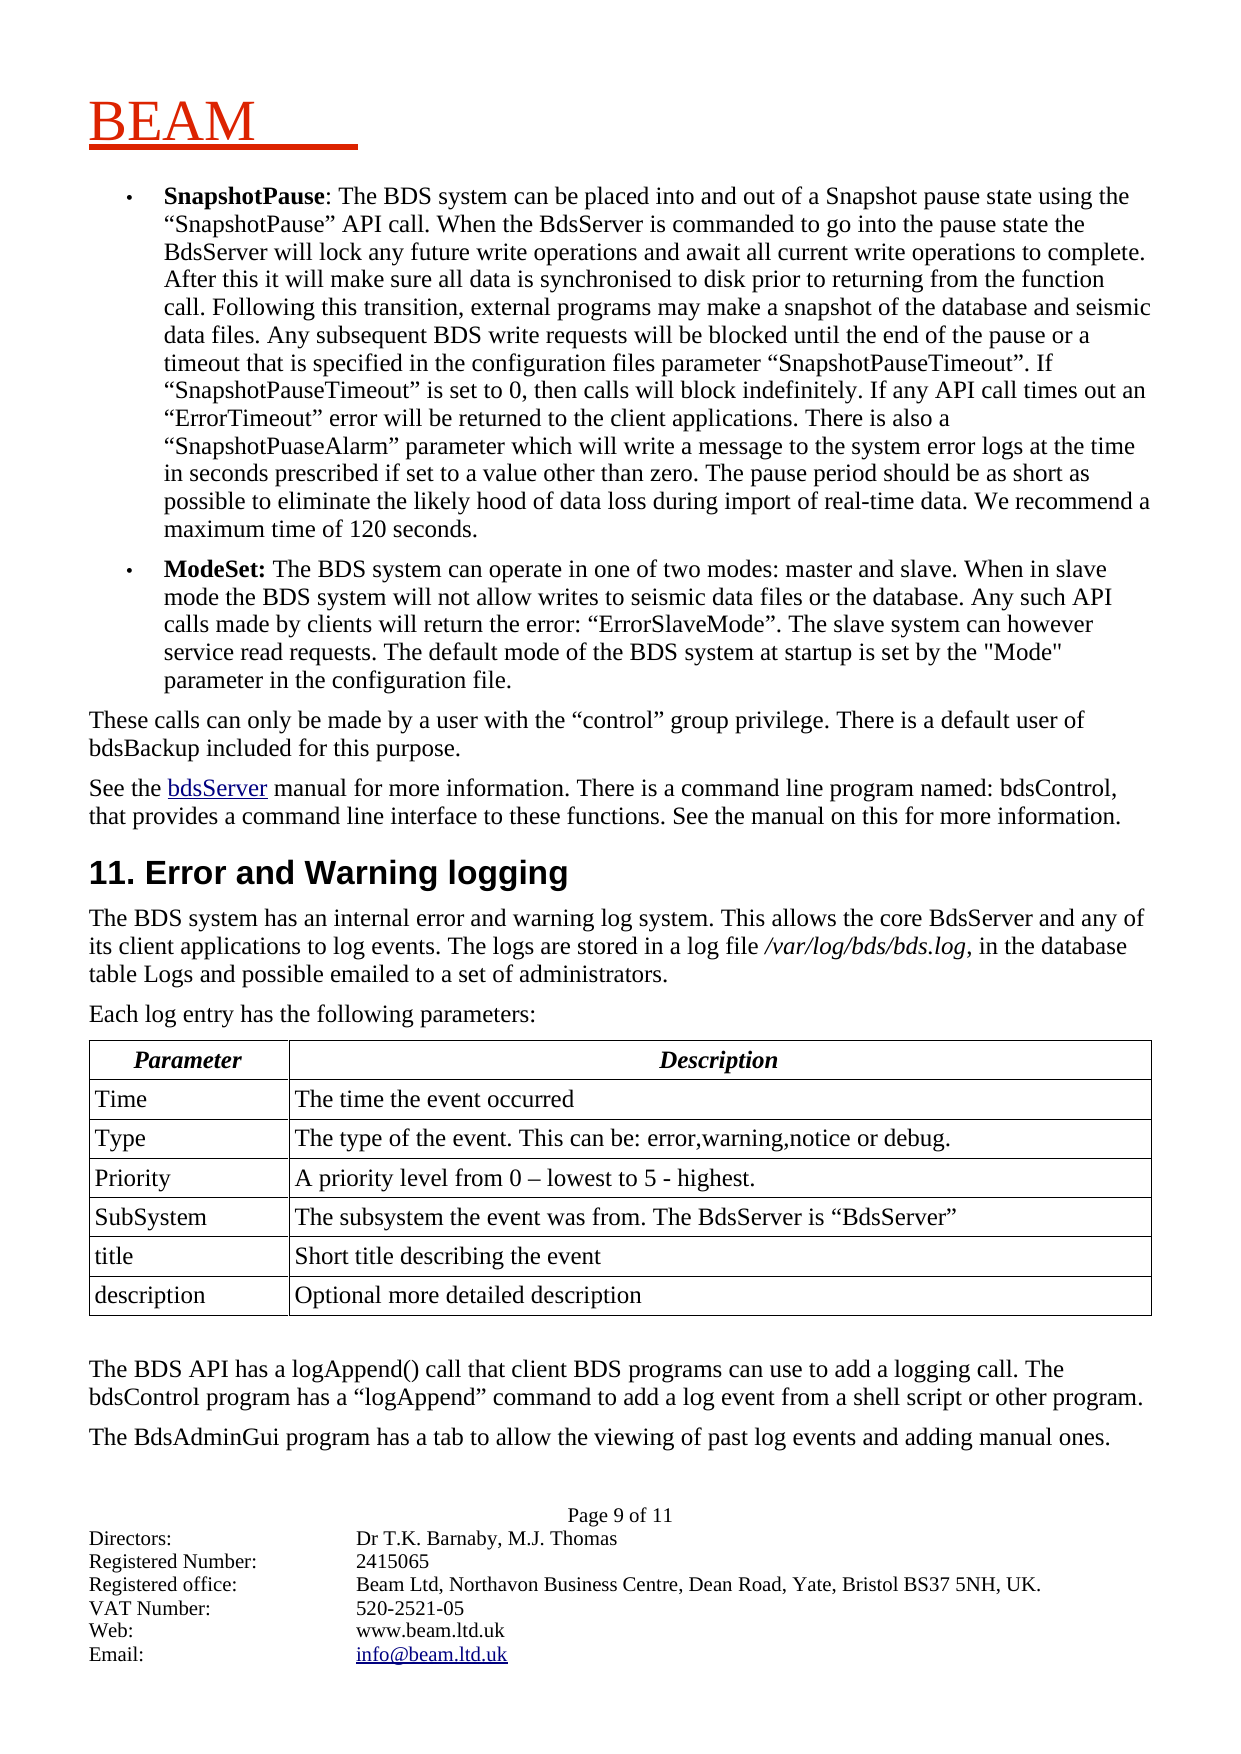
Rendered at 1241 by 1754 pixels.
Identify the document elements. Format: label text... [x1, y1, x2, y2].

list ModeSet: The BDS system can operate in one of two modes: master and slave. When in slave mode the BDS system will not allow writes to seismic data files or the database. Any such API calls made by clients will return the error: “ErrorSlaveMode”. The slave system can however service read requests. The default mode of the BDS system at startup is set by the "Mode" parameter in the configuration file. [126, 555, 1152, 694]
table_cell The time the event occurred [290, 1080, 1151, 1119]
table_cell A priority level from 0 – lowest to 5 - highest. [290, 1159, 1151, 1197]
table_cell The type of the event. This can be: error,warning,notice or debug. [290, 1120, 1151, 1158]
text Each log entry has the following parameters: [88, 1000, 1152, 1028]
table_cell Type [90, 1120, 288, 1158]
table_cell Optional more detailed description [290, 1277, 1151, 1315]
table_cell SubSystem [90, 1198, 288, 1236]
text The BDS system has an internal error and warning log system. This allows the core BdsServer and any of its client applications to log events. The logs are stored in a log file /var/log/bds/bds.log, in the database table Logs and possible emailed to a set of administrators. [88, 904, 1152, 987]
text The BDS API has a logAppend() call that client BDS programs can use to add a logging call. The bdsControl program has a “logAppend” command to add a log event from a shell script or other program. [88, 1355, 1152, 1411]
table_cell Priority [90, 1159, 288, 1197]
text See the bdsServer manual for more information. There is a command line program named: bdsControl, that provides a command line interface to these functions. See the manual on this for more information. [88, 774, 1152, 829]
table_header Description [290, 1041, 1151, 1079]
table_cell description [90, 1277, 288, 1315]
list SnapshotPause: The BDS system can be placed into and out of a Snapshot pause state using the “SnapshotPause” API call. When the BdsServer is commanded to go into the pause state the BdsServer will lock any future write operations and await all current write operations to complete. After this it will make sure all data is synchronised to disk prior to returning from the function call. Following this transition, external programs may make a snapshot of the database and seismic data files. Any subsequent BDS write requests will be blocked until the end of the pause or a timeout that is specified in the configuration files parameter “SnapshotPauseTimeout”. If “SnapshotPauseTimeout” is set to 0, then calls will block indefinitely. If any API call times out an “ErrorTimeout” error will be returned to the client applications. There is also a “SnapshotPuaseAlarm” parameter which will write a message to the system error logs at the time in seconds prescribed if set to a value other than zero. The pause period should be as short as possible to eliminate the likely hood of data loss during import of real-time data. We recommend a maximum time of 120 seconds. [126, 182, 1152, 543]
subtitle Error and Warning logging [88, 854, 1152, 892]
table_cell The subsystem the event was from. The BdsServer is “BdsServer” [290, 1198, 1151, 1236]
table_header Parameter [90, 1041, 288, 1079]
table_cell Time [90, 1080, 288, 1119]
text The BdsAdminGui program has a tab to allow the viewing of past log events and adding manual ones. [88, 1423, 1152, 1451]
table_cell title [90, 1237, 288, 1276]
text These calls can only be made by a user with the “control” group privilege. There is a default user of bdsBackup included for this purpose. [88, 706, 1152, 762]
table_cell Short title describing the event [290, 1237, 1151, 1276]
